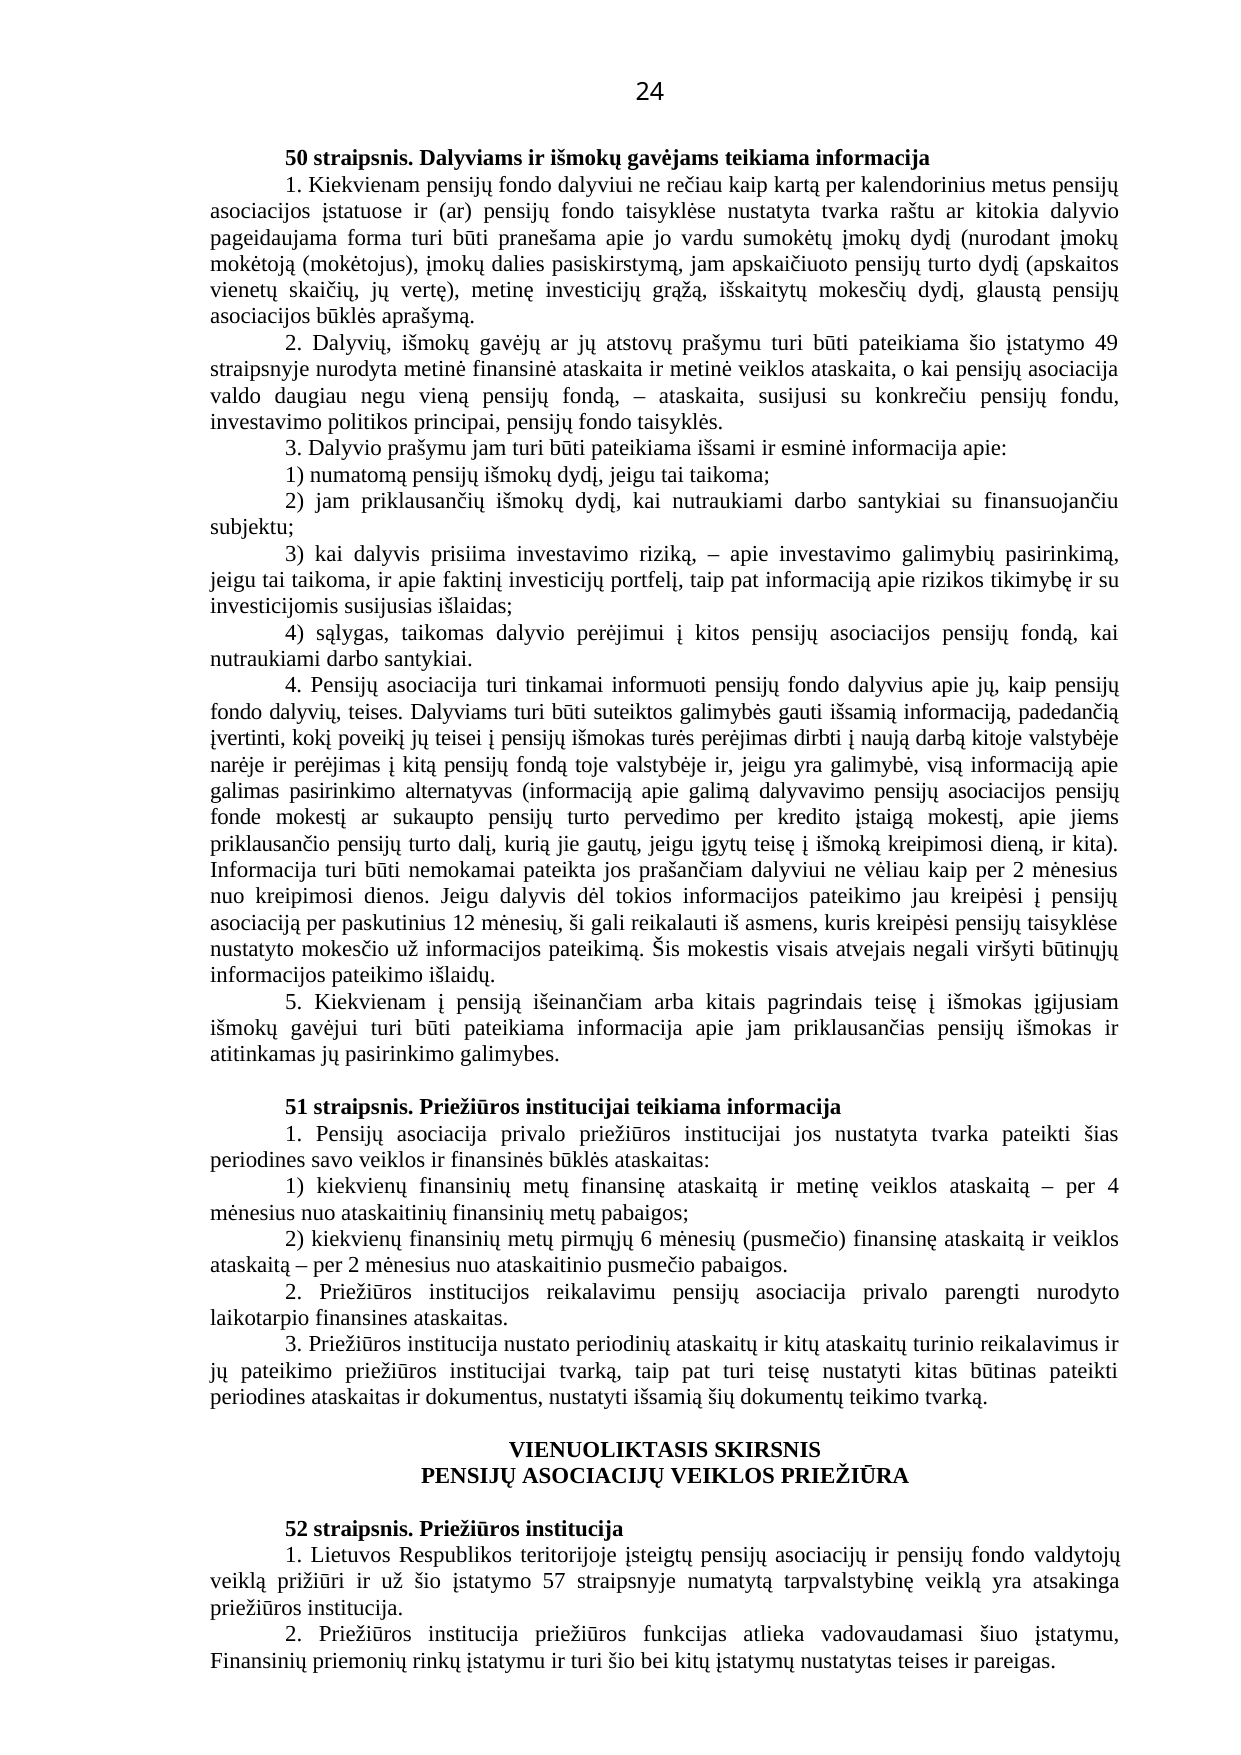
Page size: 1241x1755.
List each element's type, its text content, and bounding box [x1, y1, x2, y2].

text 4. Pensijų asociacija turi tinkamai informuoti pensijų fondo dalyvius apie jų, kaip pensijų fondo dalyvių, teises. Dalyviams turi būti suteiktos galimybės gauti išsamią informaciją, padedančią įvertinti, kokį poveikį jų teisei į pensijų išmokas turės perėjimas dirbti į naują darbą kitoje valstybėje narėje ir perėjimas į kitą pensijų fondą toje valstybėje ir, jeigu yra galimybė, visą informaciją apie galimas pasirinkimo alternatyvas (informaciją apie galimą dalyvavimo pensijų asociacijos pensijų fonde mokestį ar sukaupto pensijų turto pervedimo per kredito įstaigą mokestį, apie jiems priklausančio pensijų turto dalį, kurią jie gautų, jeigu įgytų teisę į išmoką kreipimosi dieną, ir kita). Informacija turi būti nemokamai pateikta jos prašančiam dalyviui ne vėliau kaip per 2 mėnesius nuo kreipimosi dienos. Jeigu dalyvis dėl tokios informacijos pateikimo jau kreipėsi į pensijų asociaciją per paskutinius 12 mėnesių, ši gali reikalauti iš asmens, kuris kreipėsi pensijų taisyklėse nustatyto mokesčio už informacijos pateikimą. Šis mokestis visais atvejais negali viršyti būtinųjų informacijos pateikimo išlaidų. [210, 672, 1120, 988]
text 3) kai dalyvis prisiima investavimo riziką, – apie investavimo galimybių pasirinkimą, jeigu tai taikoma, ir apie faktinį investicijų portfelį, taip pat informaciją apie rizikos tikimybę ir su investicijomis susijusias išlaidas; [210, 540, 1120, 619]
text 5. Kiekvienam į pensiją išeinančiam arba kitais pagrindais teisę į išmokas įgijusiam išmokų gavėjui turi būti pateikiama informacija apie jam priklausančias pensijų išmokas ir atitinkamas jų pasirinkimo galimybes. [210, 988, 1120, 1067]
text 1) numatomą pensijų išmokų dydį, jeigu tai taikoma; [210, 461, 1120, 487]
text 2) jam priklausančių išmokų dydį, kai nutraukiami darbo santykiai su finansuojančiu subjektu; [210, 487, 1120, 540]
text 3. Priežiūros institucija nustato periodinių ataskaitų ir kitų ataskaitų turinio reikalavimus ir jų pateikimo priežiūros institucijai tvarką, taip pat turi teisę nustatyti kitas būtinas pateikti periodines ataskaitas ir dokumentus, nustatyti išsamią šių dokumentų teikimo tvarką. [210, 1330, 1120, 1409]
text 1. Pensijų asociacija privalo priežiūros institucijai jos nustatyta tvarka pateikti šias periodines savo veiklos ir finansinės būklės ataskaitas: [210, 1119, 1120, 1172]
text 2. Priežiūros institucija priežiūros funkcijas atlieka vadovaudamasi šiuo įstatymu, Finansinių priemonių rinkų įstatymu ir turi šio bei kitų įstatymų nustatytas teises ir pareigas. [210, 1620, 1120, 1673]
text 50 straipsnis. Dalyviams ir išmokų gavėjams teikiama informacija [210, 144, 1120, 171]
text 3. Dalyvio prašymu jam turi būti pateikiama išsami ir esminė informacija apie: [210, 434, 1120, 461]
text PENSIJŲ ASOCIACIJŲ VEIKLOS PRIEŽIŪRA [210, 1462, 1120, 1488]
text 2. Dalyvių, išmokų gavėjų ar jų atstovų prašymu turi būti pateikiama šio įstatymo 49 straipsnyje nurodyta metinė finansinė ataskaita ir metinė veiklos ataskaita, o kai pensijų asociacija valdo daugiau negu vieną pensijų fondą, – ataskaita, susijusi su konkrečiu pensijų fondu, investavimo politikos principai, pensijų fondo taisyklės. [210, 329, 1120, 434]
text 2) kiekvienų finansinių metų pirmųjų 6 mėnesių (pusmečio) finansinę ataskaitą ir veiklos ataskaitą – per 2 mėnesius nuo ataskaitinio pusmečio pabaigos. [210, 1225, 1120, 1278]
text 1. Lietuvos Respublikos teritorijoje įsteigtų pensijų asociacijų ir pensijų fondo valdytojų veiklą prižiūri ir už šio įstatymo 57 straipsnyje numatytą tarpvalstybinę veiklą yra atsakinga priežiūros institucija. [210, 1541, 1120, 1620]
text 1. Kiekvienam pensijų fondo dalyviui ne rečiau kaip kartą per kalendorinius metus pensijų asociacijos įstatuose ir (ar) pensijų fondo taisyklėse nustatyta tvarka raštu ar kitokia dalyvio pageidaujama forma turi būti pranešama apie jo vardu sumokėtų įmokų dydį (nurodant įmokų mokėtoją (mokėtojus), įmokų dalies pasiskirstymą, jam apskaičiuoto pensijų turto dydį (apskaitos vienetų skaičių, jų vertę), metinę investicijų grąžą, išskaitytų mokesčių dydį, glaustą pensijų asociacijos būklės aprašymą. [210, 171, 1120, 329]
text 52 straipsnis. Priežiūros institucija [210, 1515, 1120, 1541]
text 4) sąlygas, taikomas dalyvio perėjimui į kitos pensijų asociacijos pensijų fondą, kai nutraukiami darbo santykiai. [210, 619, 1120, 672]
text 51 straipsnis. Priežiūros institucijai teikiama informacija [210, 1093, 1120, 1119]
text VIENUOLIKTASIS SKIRSNIS [210, 1436, 1120, 1462]
text 1) kiekvienų finansinių metų finansinę ataskaitą ir metinę veiklos ataskaitą – per 4 mėnesius nuo ataskaitinių finansinių metų pabaigos; [210, 1172, 1120, 1225]
text 2. Priežiūros institucijos reikalavimu pensijų asociacija privalo parengti nurodyto laikotarpio finansines ataskaitas. [210, 1278, 1120, 1330]
